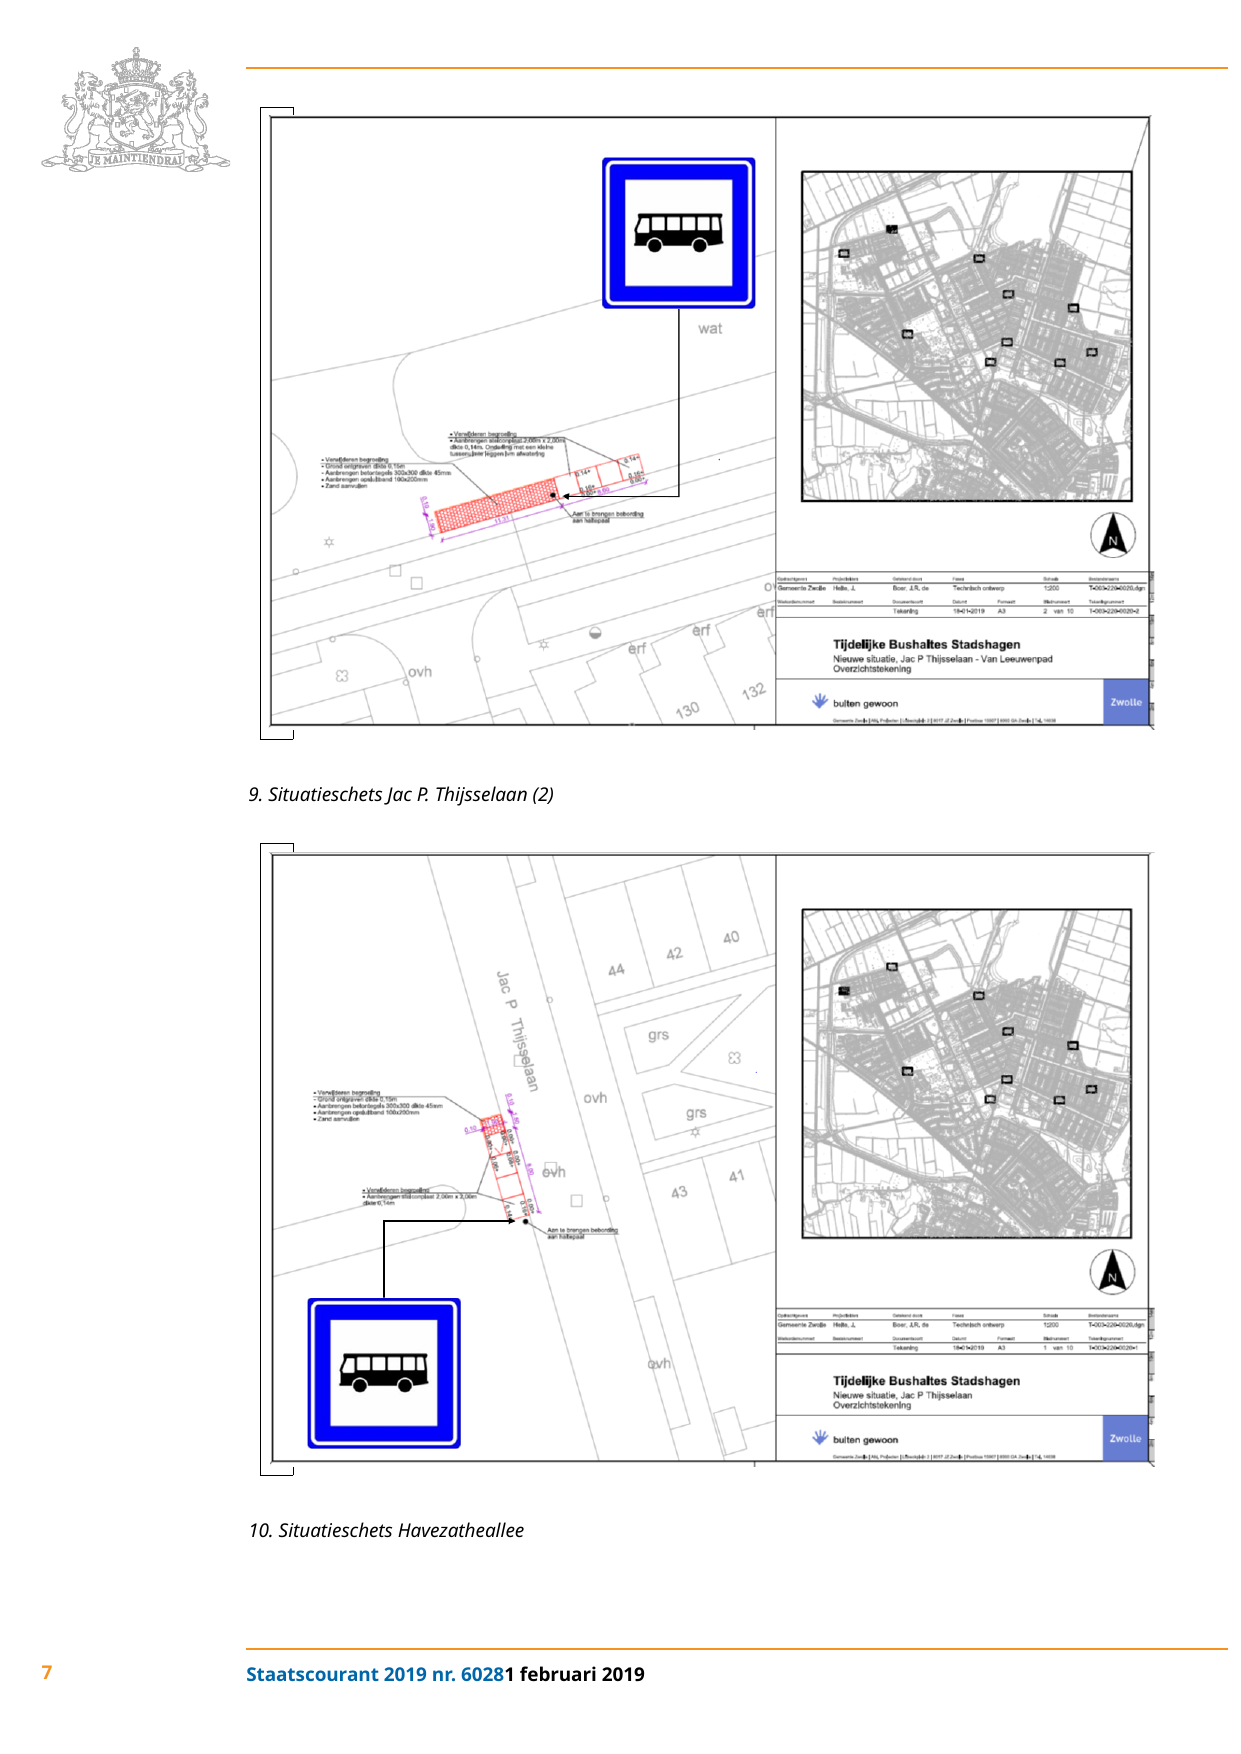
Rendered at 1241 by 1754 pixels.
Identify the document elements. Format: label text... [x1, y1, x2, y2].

text 9. Situatieschets Jac P. Thijsselaan (2) [248, 781, 1152, 807]
text 10. Situatieschets Havezatheallee [248, 1517, 1152, 1543]
picture [41, 47, 231, 172]
picture [268, 852, 1155, 1467]
picture [268, 115, 1155, 730]
